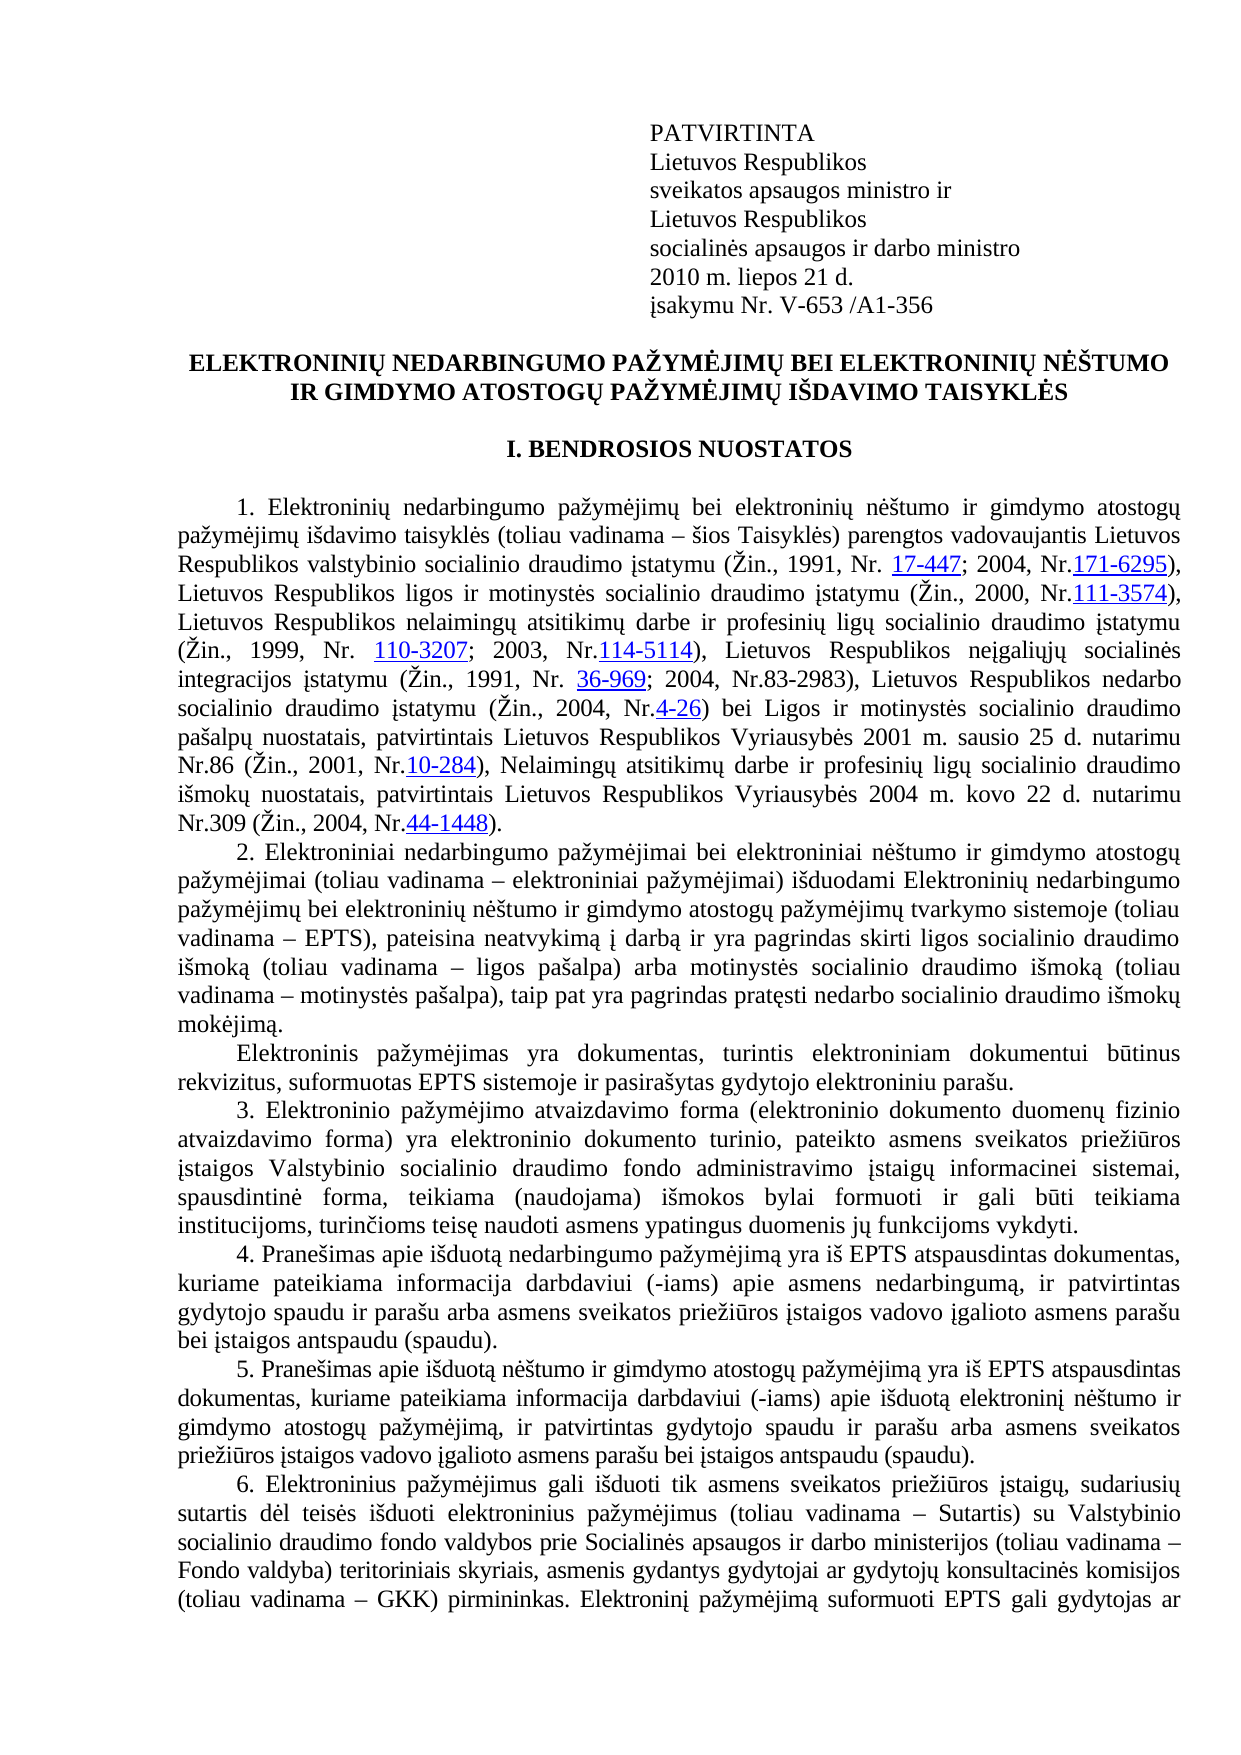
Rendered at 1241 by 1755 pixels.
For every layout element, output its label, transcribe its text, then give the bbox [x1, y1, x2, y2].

text įsakymu Nr. V-653 /A1-356 [649, 291, 1181, 319]
text 2010 m. liepos 21 d. [649, 262, 1181, 291]
text 6. Elektroninius pažymėjimus gali išduoti tik asmens sveikatos priežiūros įstaigų, sudariusių sutartis dėl teisės išduoti elektroninius pažymėjimus (toliau vadinama – Sutartis) su Valstybinio socialinio draudimo fondo valdybos prie Socialinės apsaugos ir darbo ministerijos (toliau vadinama – Fondo valdyba) teritoriniais skyriais, asmenis gydantys gydytojai ar gydytojų konsultacinės komisijos (toliau vadinama – GKK) pirmininkas. Elektroninį pažymėjimą suformuoti EPTS gali gydytojas ar [177, 1469, 1181, 1613]
text 4. Pranešimas apie išduotą nedarbingumo pažymėjimą yra iš EPTS atspausdintas dokumentas, kuriame pateikiama informacija darbdaviui (-iams) apie asmens nedarbingumą, ir patvirtintas gydytojo spaudu ir parašu arba asmens sveikatos priežiūros įstaigos vadovo įgalioto asmens parašu bei įstaigos antspaudu (spaudu). [177, 1239, 1181, 1354]
text 3. Elektroninio pažymėjimo atvaizdavimo forma (elektroninio dokumento duomenų fizinio atvaizdavimo forma) yra elektroninio dokumento turinio, pateikto asmens sveikatos priežiūros įstaigos Valstybinio socialinio draudimo fondo administravimo įstaigų informacinei sistemai, spausdintinė forma, teikiama (naudojama) išmokos bylai formuoti ir gali būti teikiama institucijoms, turinčioms teisę naudoti asmens ypatingus duomenis jų funkcijoms vykdyti. [177, 1096, 1181, 1239]
text 1. Elektroninių nedarbingumo pažymėjimų bei elektroninių nėštumo ir gimdymo atostogų pažymėjimų išdavimo taisyklės (toliau vadinama – šios Taisyklės) parengtos vadovaujantis Lietuvos Respublikos valstybinio socialinio draudimo įstatymu (Žin., 1991, Nr. 17-447; 2004, Nr.171-6295), Lietuvos Respublikos ligos ir motinystės socialinio draudimo įstatymu (Žin., 2000, Nr.111-3574), Lietuvos Respublikos nelaimingų atsitikimų darbe ir profesinių ligų socialinio draudimo įstatymu (Žin., 1999, Nr. 110-3207; 2003, Nr.114-5114), Lietuvos Respublikos neįgaliųjų socialinės integracijos įstatymu (Žin., 1991, Nr. 36-969; 2004, Nr.83-2983), Lietuvos Respublikos nedarbo socialinio draudimo įstatymu (Žin., 2004, Nr.4-26) bei Ligos ir motinystės socialinio draudimo pašalpų nuostatais, patvirtintais Lietuvos Respublikos Vyriausybės 2001 m. sausio 25 d. nutarimu Nr.86 (Žin., 2001, Nr.10-284), Nelaimingų atsitikimų darbe ir profesinių ligų socialinio draudimo išmokų nuostatais, patvirtintais Lietuvos Respublikos Vyriausybės 2004 m. kovo 22 d. nutarimu Nr.309 (Žin., 2004, Nr.44-1448). [177, 492, 1181, 837]
text Lietuvos Respublikos [649, 147, 1181, 176]
text 5. Pranešimas apie išduotą nėštumo ir gimdymo atostogų pažymėjimą yra iš EPTS atspausdintas dokumentas, kuriame pateikiama informacija darbdaviui (-iams) apie išduotą elektroninį nėštumo ir gimdymo atostogų pažymėjimą, ir patvirtintas gydytojo spaudu ir parašu arba asmens sveikatos priežiūros įstaigos vadovo įgalioto asmens parašu bei įstaigos antspaudu (spaudu). [177, 1354, 1181, 1469]
text I. BENDROSIOS NUOSTATOS [177, 434, 1181, 463]
text 2. Elektroniniai nedarbingumo pažymėjimai bei elektroniniai nėštumo ir gimdymo atostogų pažymėjimai (toliau vadinama – elektroniniai pažymėjimai) išduodami Elektroninių nedarbingumo pažymėjimų bei elektroninių nėštumo ir gimdymo atostogų pažymėjimų tvarkymo sistemoje (toliau vadinama – EPTS), pateisina neatvykimą į darbą ir yra pagrindas skirti ligos socialinio draudimo išmoką (toliau vadinama – ligos pašalpa) arba motinystės socialinio draudimo išmoką (toliau vadinama – motinystės pašalpa), taip pat yra pagrindas pratęsti nedarbo socialinio draudimo išmokų mokėjimą. [177, 837, 1181, 1038]
text ELEKTRONINIŲ NEDARBINGUMO PAŽYMĖJIMŲ BEI ELEKTRONINIŲ NĖŠTUMO IR GIMDYMO ATOSTOGŲ PAŽYMĖJIMŲ IŠDAVIMO TAISYKLĖS [177, 348, 1181, 406]
text Elektroninis pažymėjimas yra dokumentas, turintis elektroniniam dokumentui būtinus rekvizitus, suformuotas EPTS sistemoje ir pasirašytas gydytojo elektroniniu parašu. [177, 1038, 1181, 1096]
text PATVIRTINTA [649, 118, 1181, 147]
text Lietuvos Respublikos [649, 204, 1181, 233]
text sveikatos apsaugos ministro ir [649, 176, 1181, 204]
text socialinės apsaugos ir darbo ministro [649, 233, 1181, 262]
